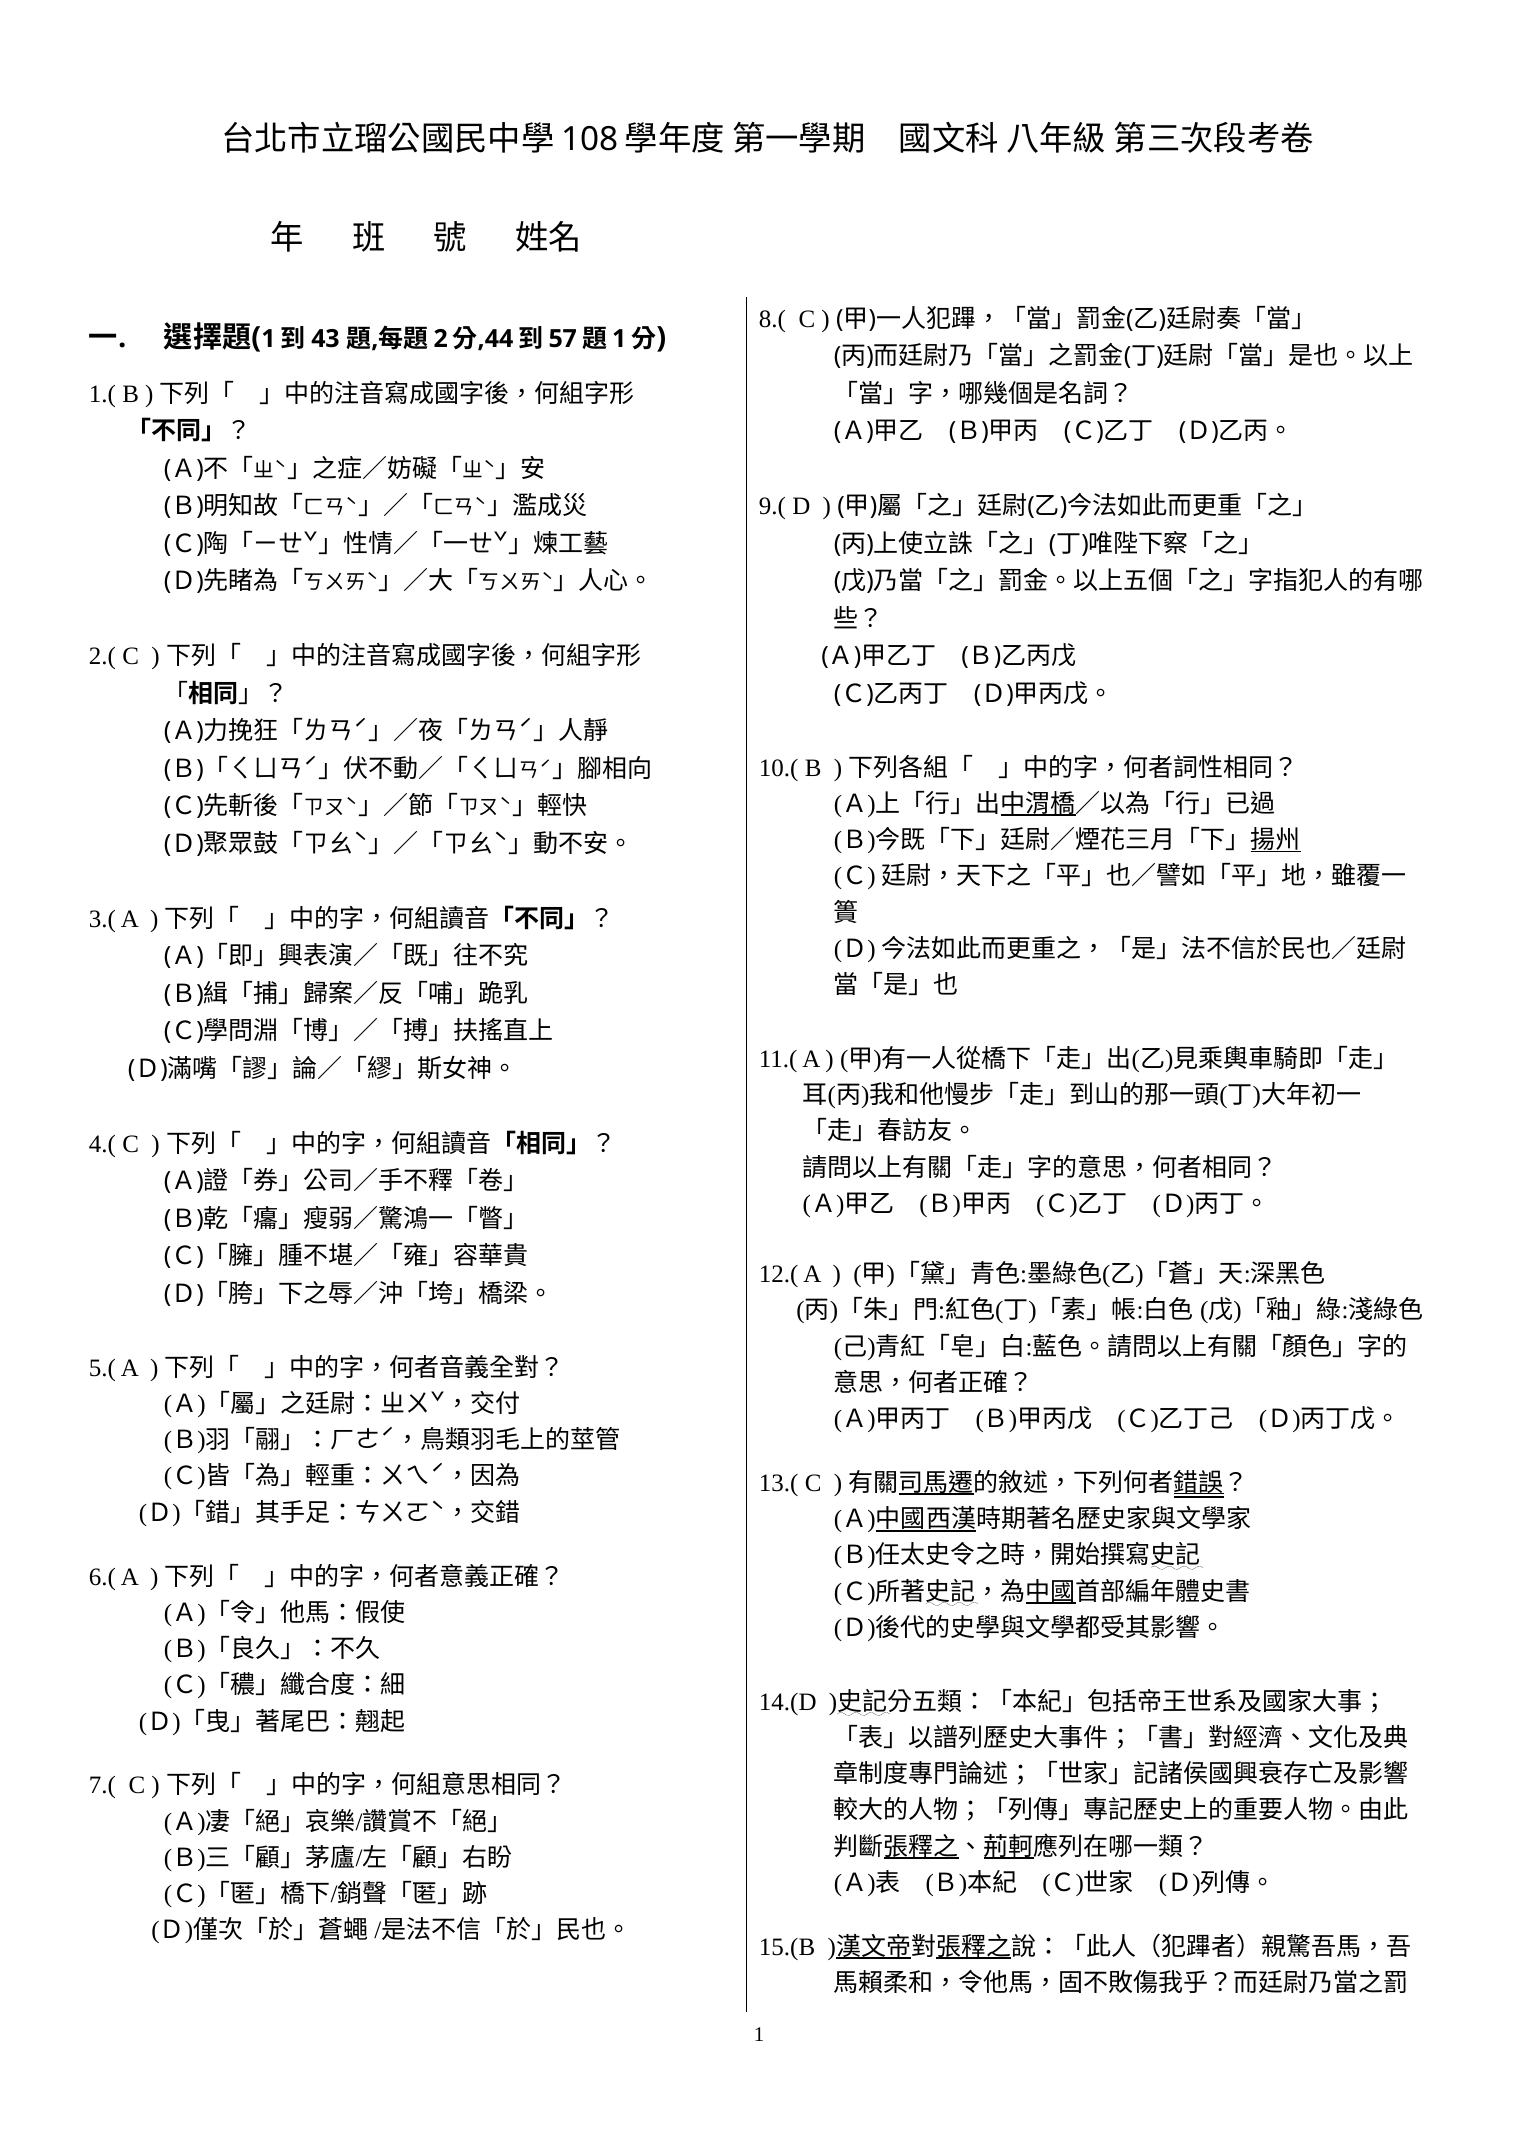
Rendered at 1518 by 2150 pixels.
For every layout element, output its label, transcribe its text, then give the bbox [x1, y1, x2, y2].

text 「走」春訪友。 [759, 1111, 1429, 1147]
text (Ｄ)滿嘴「謬」論／「繆」斯女神。 [89, 1047, 734, 1084]
text 3.( A ) 下列「 」中的字，何組讀音「不同」？ [89, 897, 734, 934]
text (Ｄ)後代的史學與文學都受其影響。 [759, 1607, 1429, 1644]
text (Ｂ)今既「下」廷尉／煙花三月「下」揚州 [834, 819, 1429, 856]
text (Ｃ)「穠」纖合度：細 [89, 1665, 734, 1701]
text (丙)而廷尉乃「當」之罰金(丁)廷尉「當」是也。以上「當」字，哪幾個是名詞？ [834, 334, 1429, 409]
text (Ｂ)「良久」：不久 [164, 1628, 734, 1665]
text 年 班 號 姓名 [89, 198, 1429, 273]
text 11.( A ) (甲)有一人從橋下「走」出(乙)見乘輿車騎即「走」 [759, 1038, 1429, 1074]
text (丙)「朱」門:紅色(丁)「素」帳:白色 (戊)「釉」綠:淺綠色(己)青紅「皂」白:藍色。請問以上有關「顏色」字的意思，何者正確？ (Ａ)甲丙丁 (Ｂ)甲丙戊 (Ｃ)乙丁己 (Ｄ)丙丁戊。 [759, 1290, 1429, 1435]
text (Ｃ)「臃」腫不堪／「雍」容華貴 [89, 1234, 734, 1272]
text (Ａ)證「券」公司／手不釋「卷」 [89, 1159, 734, 1197]
text (Ｃ)皆「為」輕重：ㄨㄟˊ，因為 [89, 1456, 734, 1492]
text 5.( A ) 下列「 」中的字，何者音義全對？ (Ａ)「屬」之廷尉：ㄓㄨˇ，交付 [89, 1347, 734, 1419]
text (Ｃ)陶「ㄧㄝˇ」性情／「一ㄝˇ」煉工藝 [139, 522, 734, 559]
text (Ｂ)明知故「ㄈㄢˋ」／「ㄈㄢˋ」濫成災 [139, 484, 734, 522]
text (Ｃ)「匿」橋下/銷聲「匿」跡 [164, 1874, 734, 1910]
text (Ｂ)乾「癟」瘦弱／驚鴻一「瞥」 [89, 1197, 734, 1234]
text (Ａ)甲乙丁 (Ｂ)乙丙戊 [784, 634, 1429, 672]
text 2.( C ) 下列「 」中的注音寫成國字後，何組字形 [89, 634, 734, 672]
text 13.( C ) 有關司馬遷的敘述，下列何者錯誤？ (Ａ)中國 西漢時期著名歷史家與文學家 [759, 1462, 1429, 1535]
text 12.( A ) (甲)「黛」青色:墨綠色(乙)「蒼」天:深黑色 [759, 1253, 1429, 1290]
text 15.(B )漢文帝對張釋之說：「此人（犯蹕者）親驚吾馬，吾馬賴柔和，令他馬，固不敗傷我乎？而廷尉乃當之罰 [759, 1926, 1429, 1999]
text (Ａ)「即」興表演／「既」往不究 [89, 934, 734, 972]
text (Ａ)甲乙 (Ｂ)甲丙 (Ｃ)乙丁 (Ｄ)乙丙。 [784, 409, 1429, 447]
text (Ｃ) 廷尉，天下之「平」也／譬如「平」地，雖覆一簣 [834, 856, 1429, 928]
text 請問以上有關「走」字的意思，何者相同？ (Ａ)甲乙 (Ｂ)甲丙 (Ｃ)乙丁 (Ｄ)丙丁。 [759, 1147, 1429, 1219]
text (Ｄ)「錯」其手足：ㄘㄨㄛˋ，交錯 [89, 1492, 734, 1528]
text 「不同」？ [89, 409, 734, 447]
text (Ｄ)「曳」著尾巴：翹起 [89, 1701, 734, 1737]
text (Ａ)力挽狂「ㄌㄢˊ」／夜「ㄌㄢˊ」人靜 [139, 709, 734, 747]
text (Ｂ)三「顧」茅廬/左「顧」右盼 [164, 1837, 734, 1874]
text (Ｃ)乙丙丁 (Ｄ)甲丙戊。 [784, 672, 1429, 709]
text 4.( C ) 下列「 」中的字，何組讀音「相同」？ [89, 1122, 734, 1159]
text (Ｃ)所著史記，為中國首部編年體史書 [759, 1571, 1429, 1607]
text 6.( A ) 下列「 」中的字，何者意義正確？ (Ａ)「令」他馬：假使 [89, 1556, 734, 1628]
text (丙)上使立誅「之」(丁)唯陛下察「之」 [784, 522, 1429, 559]
text 台北市立瑠公國民中學108學年度 第一學期 國文科 八年級 第三次段考卷 [89, 99, 1429, 174]
text (Ｄ)僅次「於」蒼蠅 /是法不信「於」民也。 [89, 1910, 734, 1946]
text 9.( D ) (甲)屬「之」廷尉(乙)今法如此而更重「之」 [759, 484, 1429, 522]
text 7.( C ) 下列「 」中的字，何組意思相同？ (Ａ)凄「絕」哀樂/讚賞不「絕」 [89, 1765, 734, 1837]
text 耳(丙)我和他慢步「走」到山的那一頭(丁)大年初一 [759, 1074, 1429, 1111]
text (Ｂ)羽「翮」：ㄏㄜˊ，鳥類羽毛上的莖管 [164, 1419, 734, 1456]
text 8.( C ) (甲)一人犯蹕，「當」罰金(乙)廷尉奏「當」 [759, 297, 1429, 334]
text (Ｃ)先斬後「ㄗㄡˋ」／節「ㄗㄡˋ」輕快 [139, 784, 734, 822]
text (Ｄ)「胯」下之辱／沖「垮」橋梁。 [89, 1272, 734, 1309]
text 1.( B ) 下列「 」中的注音寫成國字後，何組字形 [89, 372, 734, 409]
text (Ｄ)先睹為「ㄎㄨㄞˋ」／大「ㄎㄨㄞˋ」人心。 [139, 559, 734, 597]
text (Ｄ) 今法如此而更重之，「是」法不信於民也／廷尉當「是」也 [834, 928, 1429, 1001]
text 「相同」？ [89, 672, 734, 709]
text (Ｄ)聚眾鼓「ㄗㄠˋ」／「ㄗㄠˋ」動不安。 [139, 822, 734, 859]
text 14.(D )史記分五類：「本紀」包括帝王世系及國家大事；「表」以譜列歷史大事件；「書」對經濟、文化及典章制度專門論述；「世家」記諸侯國興衰存亡及影響較大的人物；「列傳」專記歷史上的重要人物。由此判斷張釋之、荊軻應列在哪一類？ (Ａ)表 (Ｂ)本紀 (Ｃ)世家 (Ｄ)列傳。 [759, 1681, 1429, 1899]
text (Ｃ)學問淵「博」／「搏」扶搖直上 [89, 1009, 734, 1047]
list 選擇題(1到 43 題,每題2分,44到57題1分) [89, 297, 734, 372]
text (Ｂ)任太史令之時，開始撰寫史記 [834, 1535, 1429, 1571]
text (戊)乃當「之」罰金。以上五個「之」字指犯人的有哪些？ [834, 559, 1429, 634]
text (Ｂ)「ㄑㄩㄢˊ」伏不動／「ㄑㄩㄢˊ」腳相向 [139, 747, 734, 784]
text 10.( B ) 下列各組「 」中的字，何者詞性相同？ (Ａ)上「行」出中渭橋／以為「行」已過 [759, 747, 1429, 819]
text (Ａ)不「ㄓˋ」之症／妨礙「ㄓˋ」安 [139, 447, 734, 484]
text (Ｂ)緝「捕」歸案／反「哺」跪乳 [89, 972, 734, 1009]
